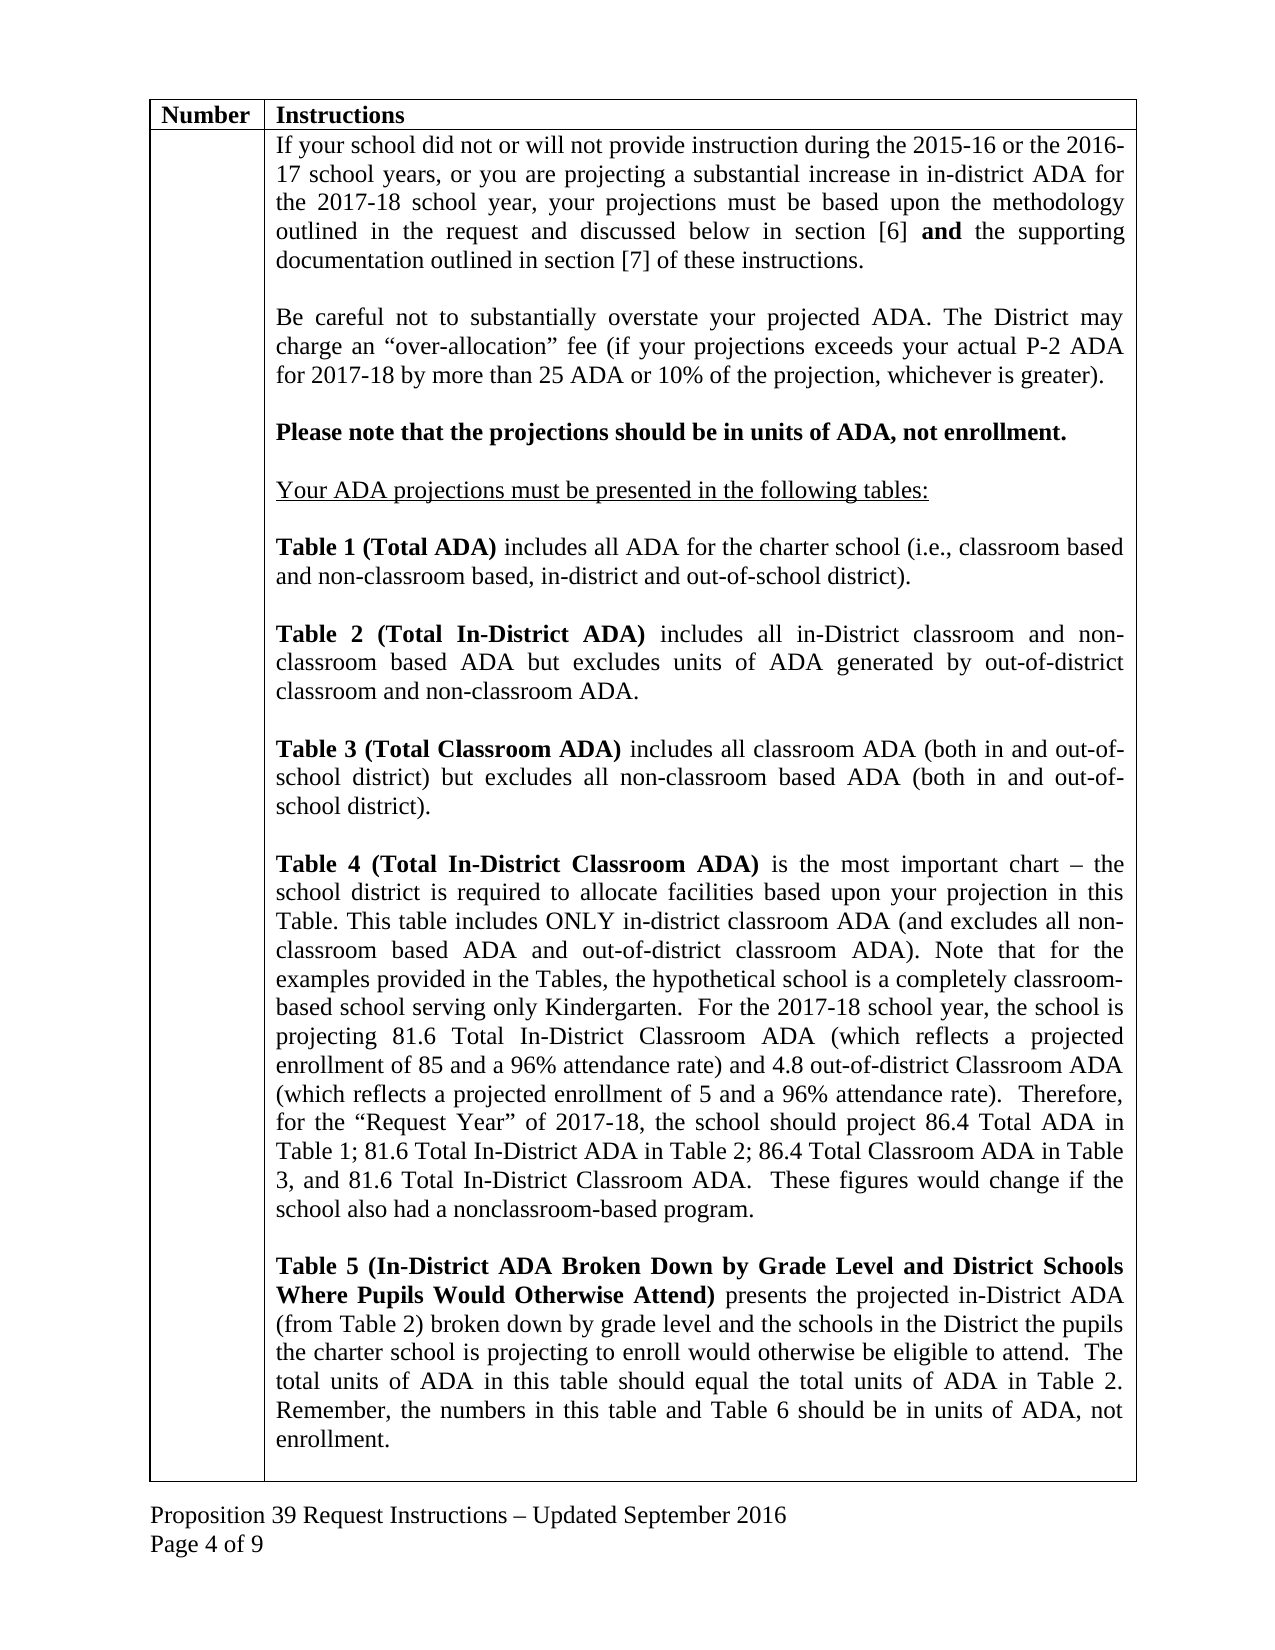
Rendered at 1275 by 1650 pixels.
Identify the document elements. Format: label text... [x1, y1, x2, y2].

table_header Instructions [265, 100, 1136, 129]
table_cell If your school did not or will not provide instruction during the 2015-16 or the 2016-17 school years, or you are projecting a substantial increase in in-district ADA for the 2017-18 school year, your projections must be based upon the methodology outlined in the request and discussed below in section [6] and the supporting documentation outlined in section [7] of these instructions. Be careful not to substantially overstate your projected ADA. The District may charge an “over-allocation” fee (if your projections exceeds your actual P-2 ADA for 2017-18 by more than 25 ADA or 10% of the projection, whichever is greater). Please note that the projections should be in units of ADA, not enrollment. Your ADA projections must be presented in the following tables: Table 1 (Total ADA) includes all ADA for the charter school (i.e., classroom based and non-classroom based, in-district and out-of-school district). Table 2 (Total In-District ADA) includes all in-District classroom and non-classroom based ADA but excludes units of ADA generated by out-of-district classroom and non-classroom ADA. Table 3 (Total Classroom ADA) includes all classroom ADA (both in and out-of-school district) but excludes all non-classroom based ADA (both in and out-of-school district). Table 4 (Total In-District Classroom ADA) is the most important chart – the school district is required to allocate facilities based upon your projection in this Table. This table includes ONLY in-district classroom ADA (and excludes all non-classroom based ADA and out-of-district classroom ADA). Note that for the examples provided in the Tables, the hypothetical school is a completely classroom-based school serving only Kindergarten. For the 2017-18 school year, the school is projecting 81.6 Total In-District Classroom ADA (which reflects a projected enrollment of 85 and a 96% attendance rate) and 4.8 out-of-district Classroom ADA (which reflects a projected enrollment of 5 and a 96% attendance rate). Therefore, for the “Request Year” of 2017-18, the school should project 86.4 Total ADA in Table 1; 81.6 Total In-District ADA in Table 2; 86.4 Total Classroom ADA in Table 3, and 81.6 Total In-District Classroom ADA. These figures would change if the school also had a nonclassroom-based program. Table 5 (In-District ADA Broken Down by Grade Level and District Schools Where Pupils Would Otherwise Attend) presents the projected in-District ADA (from Table 2) broken down by grade level and the schools in the District the pupils the charter school is projecting to enroll would otherwise be eligible to attend. The total units of ADA in this table should equal the total units of ADA in Table 2. Remember, the numbers in this table and Table 6 should be in units of ADA, not enrollment. [265, 130, 1136, 1481]
table_cell [151, 130, 264, 1481]
table_header Number [151, 100, 264, 129]
